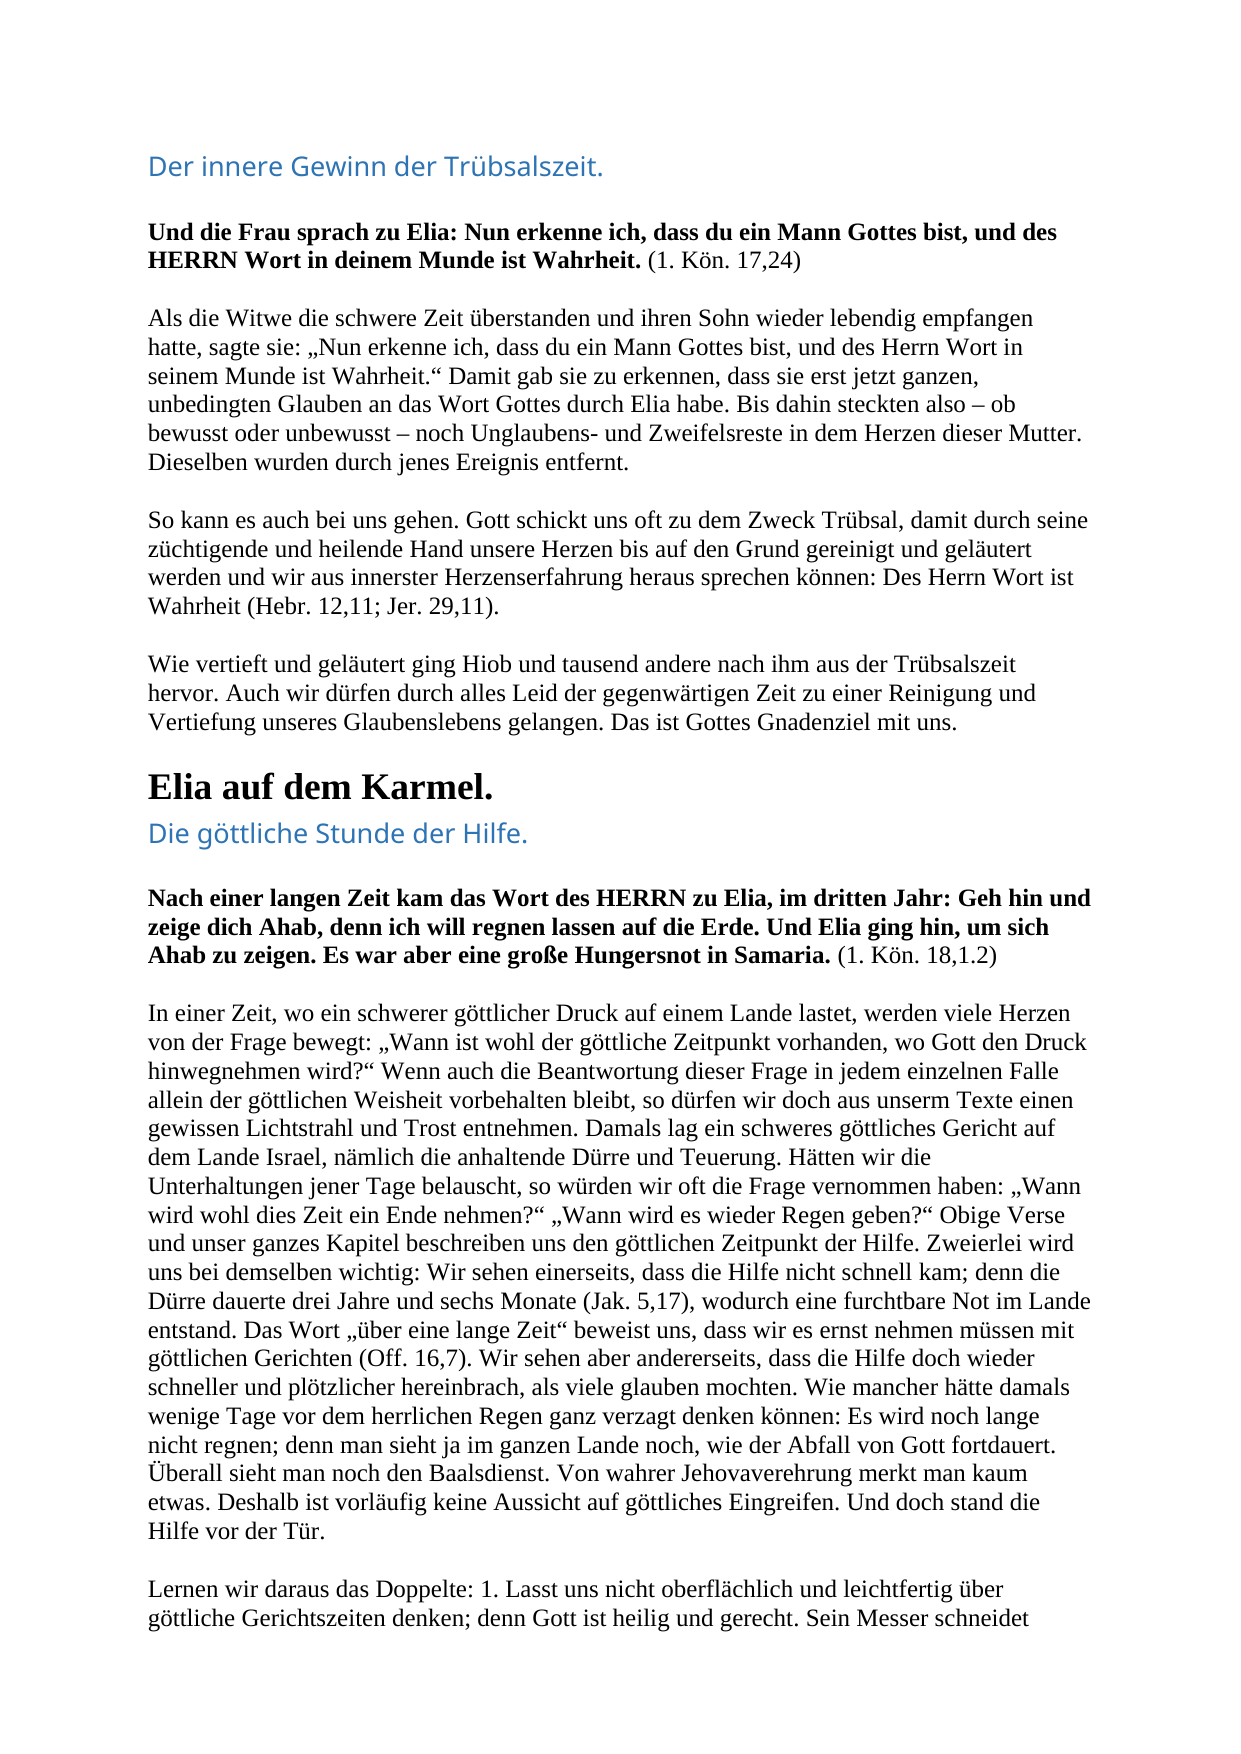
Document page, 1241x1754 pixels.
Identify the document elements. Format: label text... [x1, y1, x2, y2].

text Lernen wir daraus das Doppelte: 1. Lasst uns nicht oberflächlich und leichtfertig über göttliche Gerichtszeiten denken; denn Gott ist heilig und gerecht. Sein Messer schneidet [148, 1574, 1093, 1631]
text Als die Witwe die schwere Zeit überstanden und ihren Sohn wieder lebendig empfangen hatte, sagte sie: „Nun erkenne ich, dass du ein Mann Gottes bist, und des Herrn Wort in seinem Munde ist Wahrheit.“ Damit gab sie zu erkennen, dass sie erst jetzt ganzen, unbedingten Glauben an das Wort Gottes durch Elia habe. Bis dahin steckten also – ob bewusst oder unbewusst – noch Unglaubens- und Zweifelsreste in dem Herzen dieser Mutter. Dieselben wurden durch jenes Ereignis entfernt. [148, 303, 1093, 476]
subtitle Der innere Gewinn der Trübsalszeit. [148, 148, 1093, 184]
text Wie vertieft und geläutert ging Hiob und tausend andere nach ihm aus der Trübsalszeit hervor. Auch wir dürfen durch alles Leid der gegenwärtigen Zeit zu einer Reinigung und Vertiefung unseres Glaubenslebens gelangen. Das ist Gottes Gnadenziel mit uns. [148, 649, 1093, 735]
subtitle Elia auf dem Karmel. [148, 764, 1093, 808]
text Nach einer langen Zeit kam das Wort des HERRN zu Elia, im dritten Jahr: Geh hin und zeige dich Ahab, denn ich will regnen lassen auf die Erde. Und Elia ging hin, um sich Ahab zu zeigen. Es war aber eine große Hungersnot in Samaria. (1. Kön. 18,1.2) [148, 883, 1093, 969]
text In einer Zeit, wo ein schwerer göttlicher Druck auf einem Lande lastet, werden viele Herzen von der Frage bewegt: „Wann ist wohl der göttliche Zeitpunkt vorhanden, wo Gott den Druck hinwegnehmen wird?“ Wenn auch die Beantwortung dieser Frage in jedem einzelnen Falle allein der göttlichen Weisheit vorbehalten bleibt, so dürfen wir doch aus unserm Texte einen gewissen Lichtstrahl und Trost entnehmen. Damals lag ein schweres göttliches Gericht auf dem Lande Israel, nämlich die anhaltende Dürre und Teuerung. Hätten wir die Unterhaltungen jener Tage belauscht, so würden wir oft die Frage vernommen haben: „Wann wird wohl dies Zeit ein Ende nehmen?“ „Wann wird es wieder Regen geben?“ Obige Verse und unser ganzes Kapitel beschreiben uns den göttlichen Zeitpunkt der Hilfe. Zweierlei wird uns bei demselben wichtig: Wir sehen einerseits, dass die Hilfe nicht schnell kam; denn die Dürre dauerte drei Jahre und sechs Monate (Jak. 5,17), wodurch eine furchtbare Not im Lande entstand. Das Wort „über eine lange Zeit“ beweist uns, dass wir es ernst nehmen müssen mit göttlichen Gerichten (Off. 16,7). Wir sehen aber andererseits, dass die Hilfe doch wieder schneller und plötzlicher hereinbrach, als viele glauben mochten. Wie mancher hätte damals wenige Tage vor dem herrlichen Regen ganz verzagt denken können: Es wird noch lange nicht regnen; denn man sieht ja im ganzen Lande noch, wie der Abfall von Gott fortdauert. Überall sieht man noch den Baalsdienst. Von wahrer Jehovaverehrung merkt man kaum etwas. Deshalb ist vorläufig keine Aussicht auf göttliches Eingreifen. Und doch stand die Hilfe vor der Tür. [148, 998, 1093, 1545]
subtitle Die göttliche Stunde der Hilfe. [148, 814, 1093, 851]
text So kann es auch bei uns gehen. Gott schickt uns oft zu dem Zweck Trübsal, damit durch seine züchtigende und heilende Hand unsere Herzen bis auf den Grund gereinigt und geläutert werden und wir aus innerster Herzenserfahrung heraus sprechen können: Des Herrn Wort ist Wahrheit (Hebr. 12,11; Jer. 29,11). [148, 505, 1093, 620]
text Und die Frau sprach zu Elia: Nun erkenne ich, dass du ein Mann Gottes bist, und des HERRN Wort in deinem Munde ist Wahrheit. (1. Kön. 17,24) [148, 217, 1093, 274]
